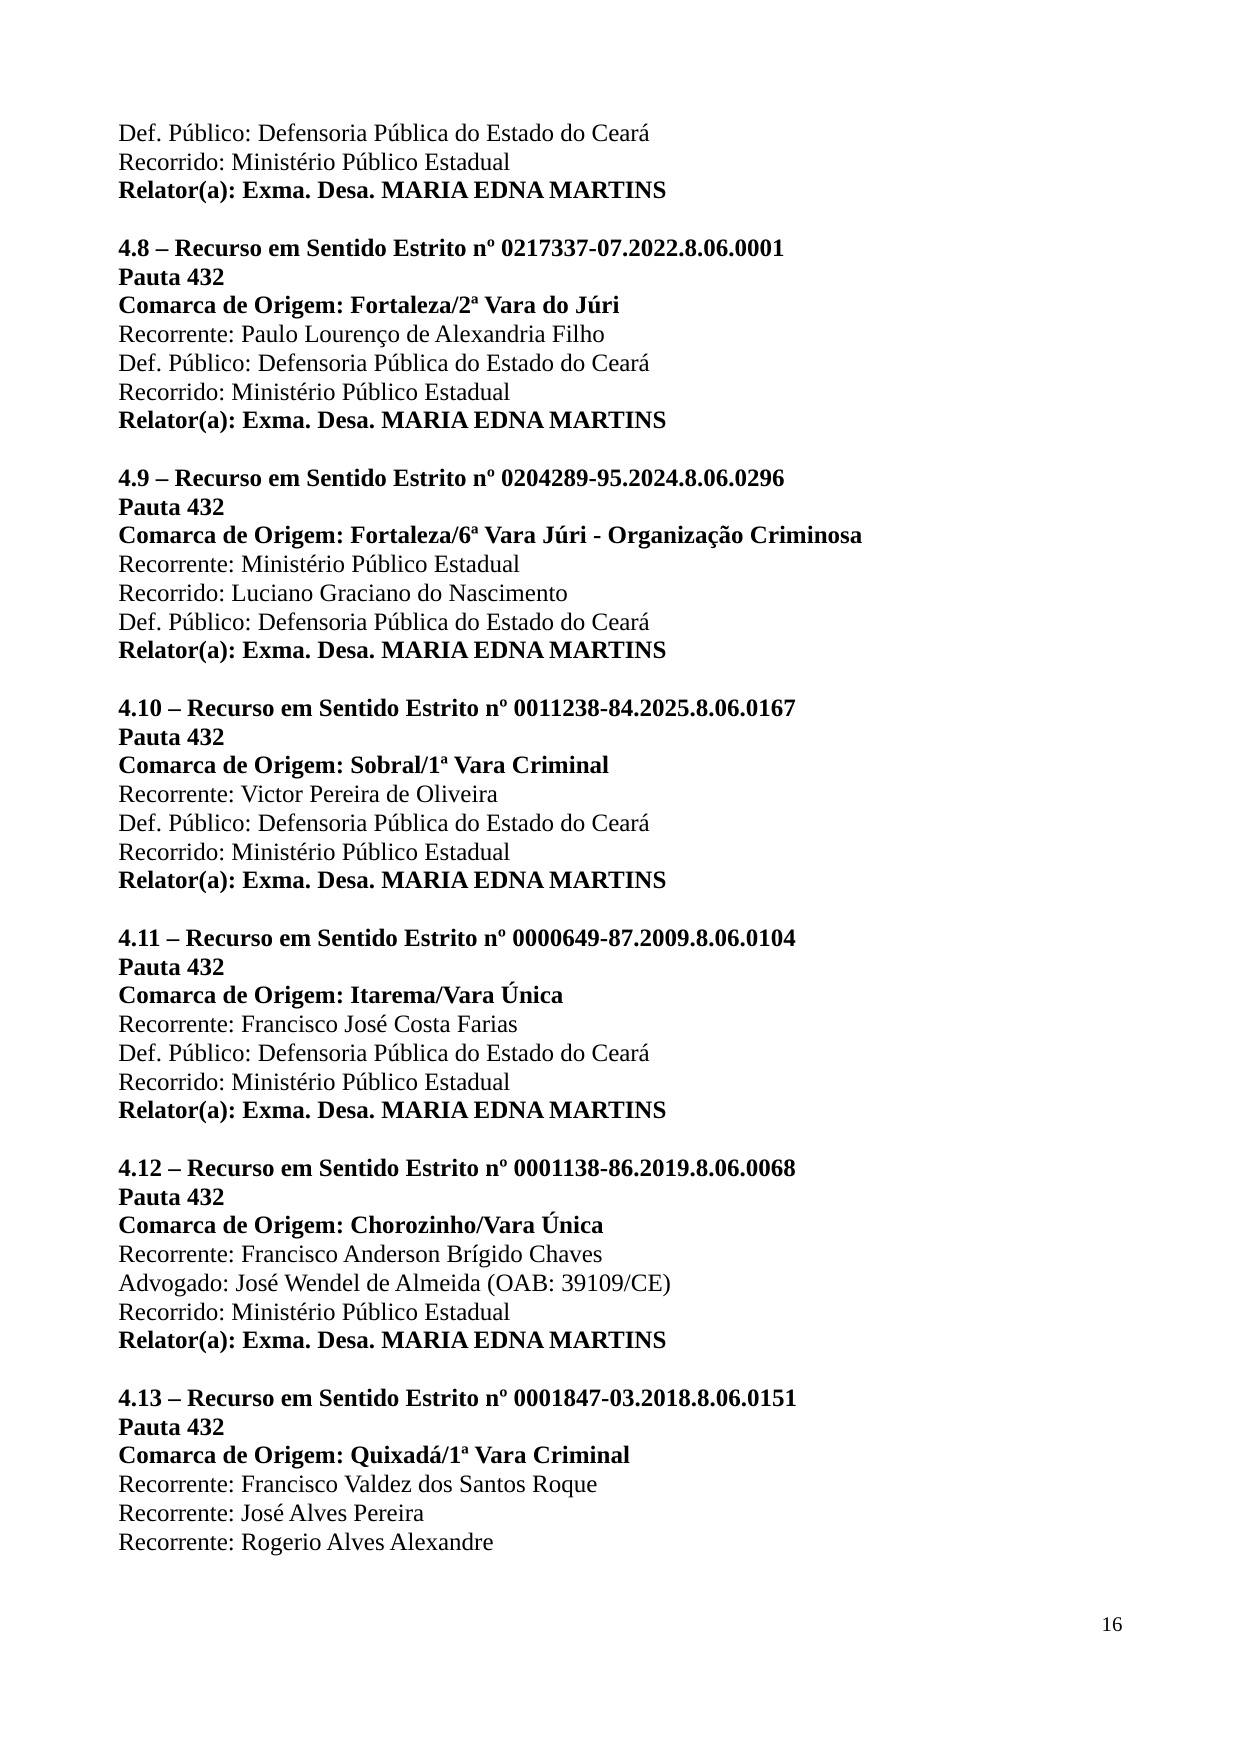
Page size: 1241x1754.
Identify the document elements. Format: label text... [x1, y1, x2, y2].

text 4.13 – Recurso em Sentido Estrito nº 0001847-03.2018.8.06.0151 [118, 1383, 1122, 1412]
text 4.11 – Recurso em Sentido Estrito nº 0000649-87.2009.8.06.0104 [118, 923, 1122, 952]
text Pauta 432 [118, 492, 1122, 521]
text Comarca de Origem: Quixadá/1ª Vara Criminal [118, 1441, 1122, 1469]
text Recorrente: José Alves Pereira [118, 1498, 1122, 1527]
text Def. Público: Defensoria Pública do Estado do Ceará [118, 1038, 1122, 1067]
text Comarca de Origem: Fortaleza/2ª Vara do Júri [118, 291, 1122, 319]
text Recorrido: Ministério Público Estadual [118, 377, 1122, 406]
text Comarca de Origem: Fortaleza/6ª Vara Júri - Organização Criminosa [118, 521, 1122, 549]
text Recorrente: Paulo Lourenço de Alexandria Filho [118, 319, 1122, 348]
text Comarca de Origem: Sobral/1ª Vara Criminal [118, 751, 1122, 779]
text Def. Público: Defensoria Pública do Estado do Ceará [118, 118, 1122, 147]
text Recorrente: Ministério Público Estadual [118, 549, 1122, 578]
text Recorrente: Francisco Anderson Brígido Chaves [118, 1239, 1122, 1268]
text Pauta 432 [118, 1412, 1122, 1441]
text Def. Público: Defensoria Pública do Estado do Ceará [118, 607, 1122, 636]
text Def. Público: Defensoria Pública do Estado do Ceará [118, 348, 1122, 377]
text Recorrido: Luciano Graciano do Nascimento [118, 578, 1122, 607]
text Relator(a): Exma. Desa. MARIA EDNA MARTINS [118, 866, 1122, 894]
text Relator(a): Exma. Desa. MARIA EDNA MARTINS [118, 406, 1122, 434]
text Relator(a): Exma. Desa. MARIA EDNA MARTINS [118, 176, 1122, 204]
text Recorrido: Ministério Público Estadual [118, 837, 1122, 866]
text Comarca de Origem: Itarema/Vara Única [118, 981, 1122, 1009]
text 4.10 – Recurso em Sentido Estrito nº 0011238-84.2025.8.06.0167 [118, 693, 1122, 722]
text Relator(a): Exma. Desa. MARIA EDNA MARTINS [118, 1096, 1122, 1124]
text Recorrido: Ministério Público Estadual [118, 1297, 1122, 1326]
text 4.8 – Recurso em Sentido Estrito nº 0217337-07.2022.8.06.0001 [118, 233, 1122, 262]
text Pauta 432 [118, 262, 1122, 291]
text Relator(a): Exma. Desa. MARIA EDNA MARTINS [118, 1326, 1122, 1354]
text Recorrente: Victor Pereira de Oliveira [118, 779, 1122, 808]
text 4.12 – Recurso em Sentido Estrito nº 0001138-86.2019.8.06.0068 [118, 1153, 1122, 1182]
text Recorrido: Ministério Público Estadual [118, 147, 1122, 176]
text Pauta 432 [118, 1182, 1122, 1211]
text Comarca de Origem: Chorozinho/Vara Única [118, 1211, 1122, 1239]
text Recorrente: Rogerio Alves Alexandre [118, 1527, 1122, 1556]
text 4.9 – Recurso em Sentido Estrito nº 0204289-95.2024.8.06.0296 [118, 463, 1122, 492]
text Recorrido: Ministério Público Estadual [118, 1067, 1122, 1096]
text Pauta 432 [118, 952, 1122, 981]
text Pauta 432 [118, 722, 1122, 751]
text Recorrente: Francisco Valdez dos Santos Roque [118, 1469, 1122, 1498]
text Def. Público: Defensoria Pública do Estado do Ceará [118, 808, 1122, 837]
text Recorrente: Francisco José Costa Farias [118, 1009, 1122, 1038]
text Relator(a): Exma. Desa. MARIA EDNA MARTINS [118, 636, 1122, 664]
text Advogado: José Wendel de Almeida (OAB: 39109/CE) [118, 1268, 1122, 1297]
